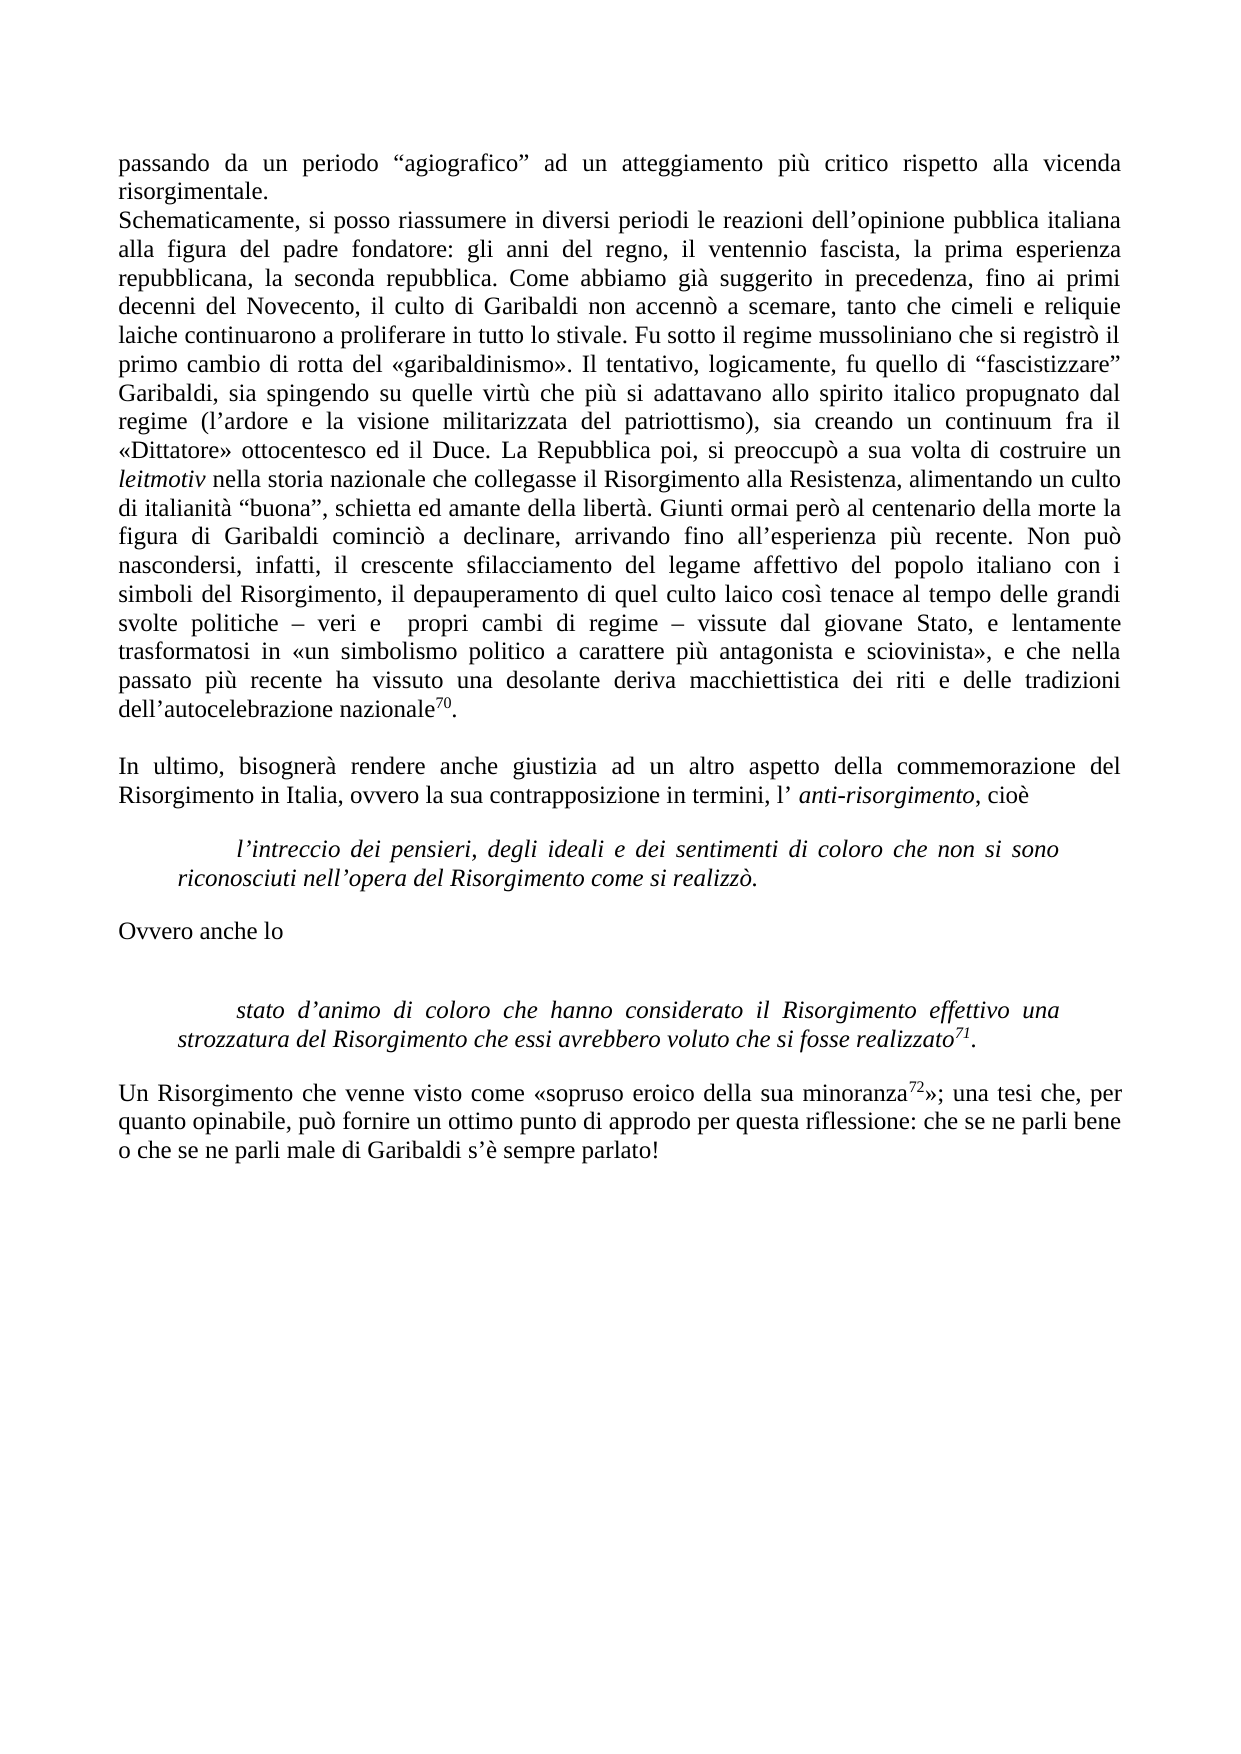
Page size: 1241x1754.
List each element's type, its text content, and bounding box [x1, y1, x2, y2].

text Schematicamente, si posso riassumere in diversi periodi le reazioni dell’opinione pubblica italiana alla figura del padre fondatore: gli anni del regno, il ventennio fascista, la prima esperienza repubblicana, la seconda repubblica. Come abbiamo già suggerito in precedenza, fino ai primi decenni del Novecento, il culto di Garibaldi non accennò a scemare, tanto che cimeli e reliquie laiche continuarono a proliferare in tutto lo stivale. Fu sotto il regime mussoliniano che si registrò il primo cambio di rotta del «garibaldinismo». Il tentativo, logicamente, fu quello di “fascistizzare” Garibaldi, sia spingendo su quelle virtù che più si adattavano allo spirito italico propugnato dal regime (l’ardore e la visione militarizzata del patriottismo), sia creando un continuum fra il «Dittatore» ottocentesco ed il Duce. La Repubblica poi, si preoccupò a sua volta di costruire un leitmotiv nella storia nazionale che collegasse il Risorgimento alla Resistenza, alimentando un culto di italianità “buona”, schietta ed amante della libertà. Giunti ormai però al centenario della morte la figura di Garibaldi cominciò a declinare, arrivando fino all’esperienza più recente. Non può nascondersi, infatti, il crescente sfilacciamento del legame affettivo del popolo italiano con i simboli del Risorgimento, il depauperamento di quel culto laico così tenace al tempo delle grandi svolte politiche – veri e propri cambi di regime – vissute dal giovane Stato, e lentamente trasformatosi in «un simbolismo politico a carattere più antagonista e sciovinista», e che nella passato più recente ha vissuto una desolante deriva macchiettistica dei riti e delle tradizioni dell’autocelebrazione nazionale. [118, 205, 1122, 723]
text l’intreccio dei pensieri, degli ideali e dei sentimenti di coloro che non si sono riconosciuti nell’opera del Risorgimento come si realizzò. [177, 834, 1063, 891]
text Un Risorgimento che venne visto come «sopruso eroico della sua minoranza»; una tesi che, per quanto opinabile, può fornire un ottimo punto di approdo per questa riflessione: che se ne parli bene o che se ne parli male di Garibaldi s’è sempre parlato! [118, 1078, 1122, 1164]
text Ovvero anche lo [118, 916, 1122, 945]
text In ultimo, bisognerà rendere anche giustizia ad un altro aspetto della commemorazione del Risorgimento in Italia, ovvero la sua contrapposizione in termini, l’ anti-risorgimento, cioè [118, 751, 1122, 809]
text stato d’animo di coloro che hanno considerato il Risorgimento effettivo una strozzatura del Risorgimento che essi avrebbero voluto che si fosse realizzato. [177, 995, 1063, 1053]
text passando da un periodo “agiografico” ad un atteggiamento più critico rispetto alla vicenda risorgimentale. [118, 148, 1122, 205]
